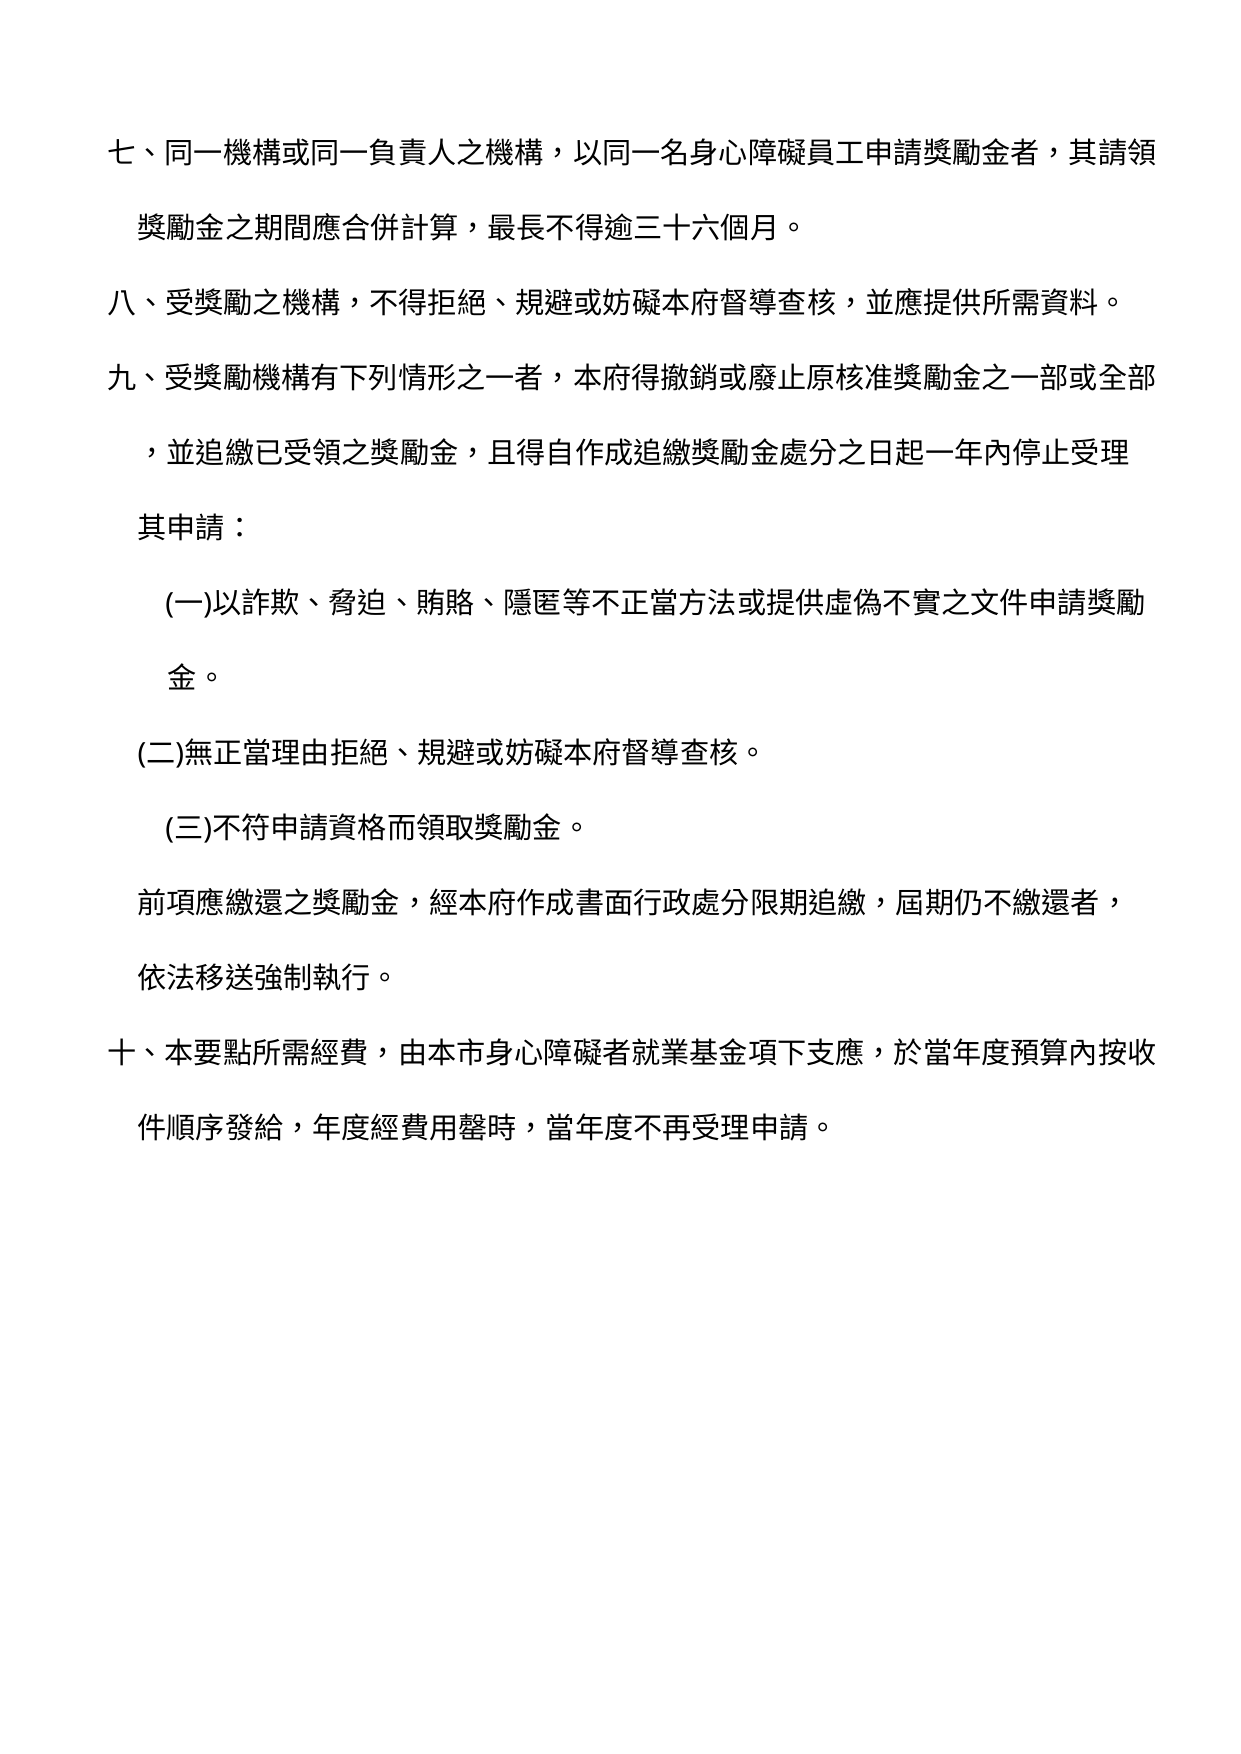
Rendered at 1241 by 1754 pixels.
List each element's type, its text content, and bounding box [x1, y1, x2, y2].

text 九、受獎勵機構有下列情形之一者，本府得撤銷或廢止原核准獎勵金之一部或全部 [107, 338, 1156, 413]
text 依法移送強制執行。 [107, 938, 1156, 1013]
text 八、受獎勵之機構，不得拒絕、規避或妨礙本府督導查核，並應提供所需資料。 [107, 263, 1156, 338]
text 其申請： [107, 488, 1156, 563]
text 件順序發給，年度經費用罄時，當年度不再受理申請。 [107, 1088, 1156, 1163]
text 獎勵金之期間應合併計算，最長不得逾三十六個月。 [107, 188, 1156, 263]
text (二)無正當理由拒絕、規避或妨礙本府督導查核。 [107, 713, 1156, 788]
text (一)以詐欺、脅迫、賄賂、隱匿等不正當方法或提供虛偽不實之文件申請獎勵 [107, 563, 1156, 638]
text 金。 [107, 638, 1156, 713]
text 十、本要點所需經費，由本市身心障礙者就業基金項下支應，於當年度預算內按收 [107, 1013, 1156, 1088]
text 七、同一機構或同一負責人之機構，以同一名身心障礙員工申請獎勵金者，其請領 [107, 113, 1156, 188]
text 前項應繳還之獎勵金，經本府作成書面行政處分限期追繳，屆期仍不繳還者， [107, 863, 1156, 938]
text ，並追繳已受領之獎勵金，且得自作成追繳獎勵金處分之日起一年內停止受理 [107, 413, 1156, 488]
text (三)不符申請資格而領取獎勵金。 [107, 788, 1156, 863]
